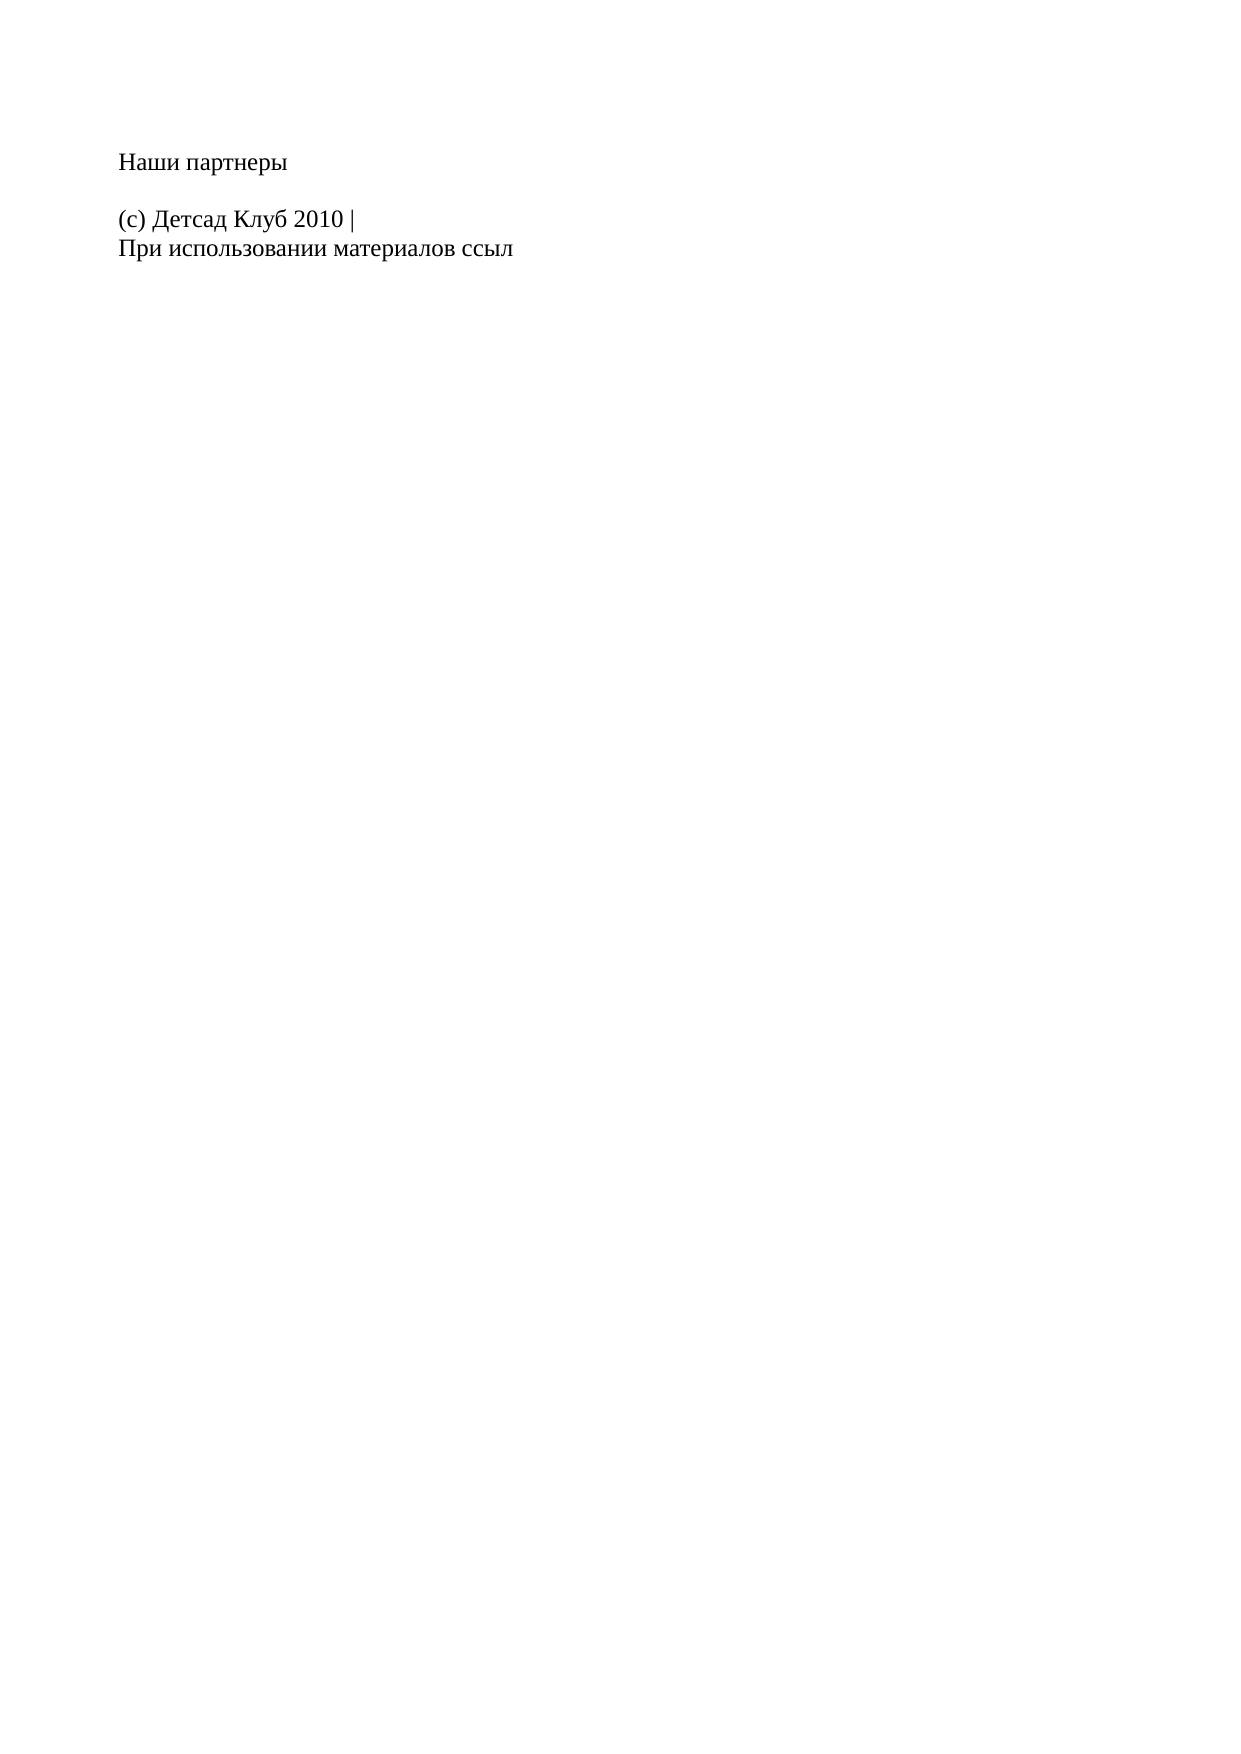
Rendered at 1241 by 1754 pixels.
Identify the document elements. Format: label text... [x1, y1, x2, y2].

text Наши партнеры [118, 147, 1122, 176]
text (c) Детсад Клуб 2010 | [118, 204, 1122, 233]
text При использовании материалов ссыл [118, 233, 1122, 262]
